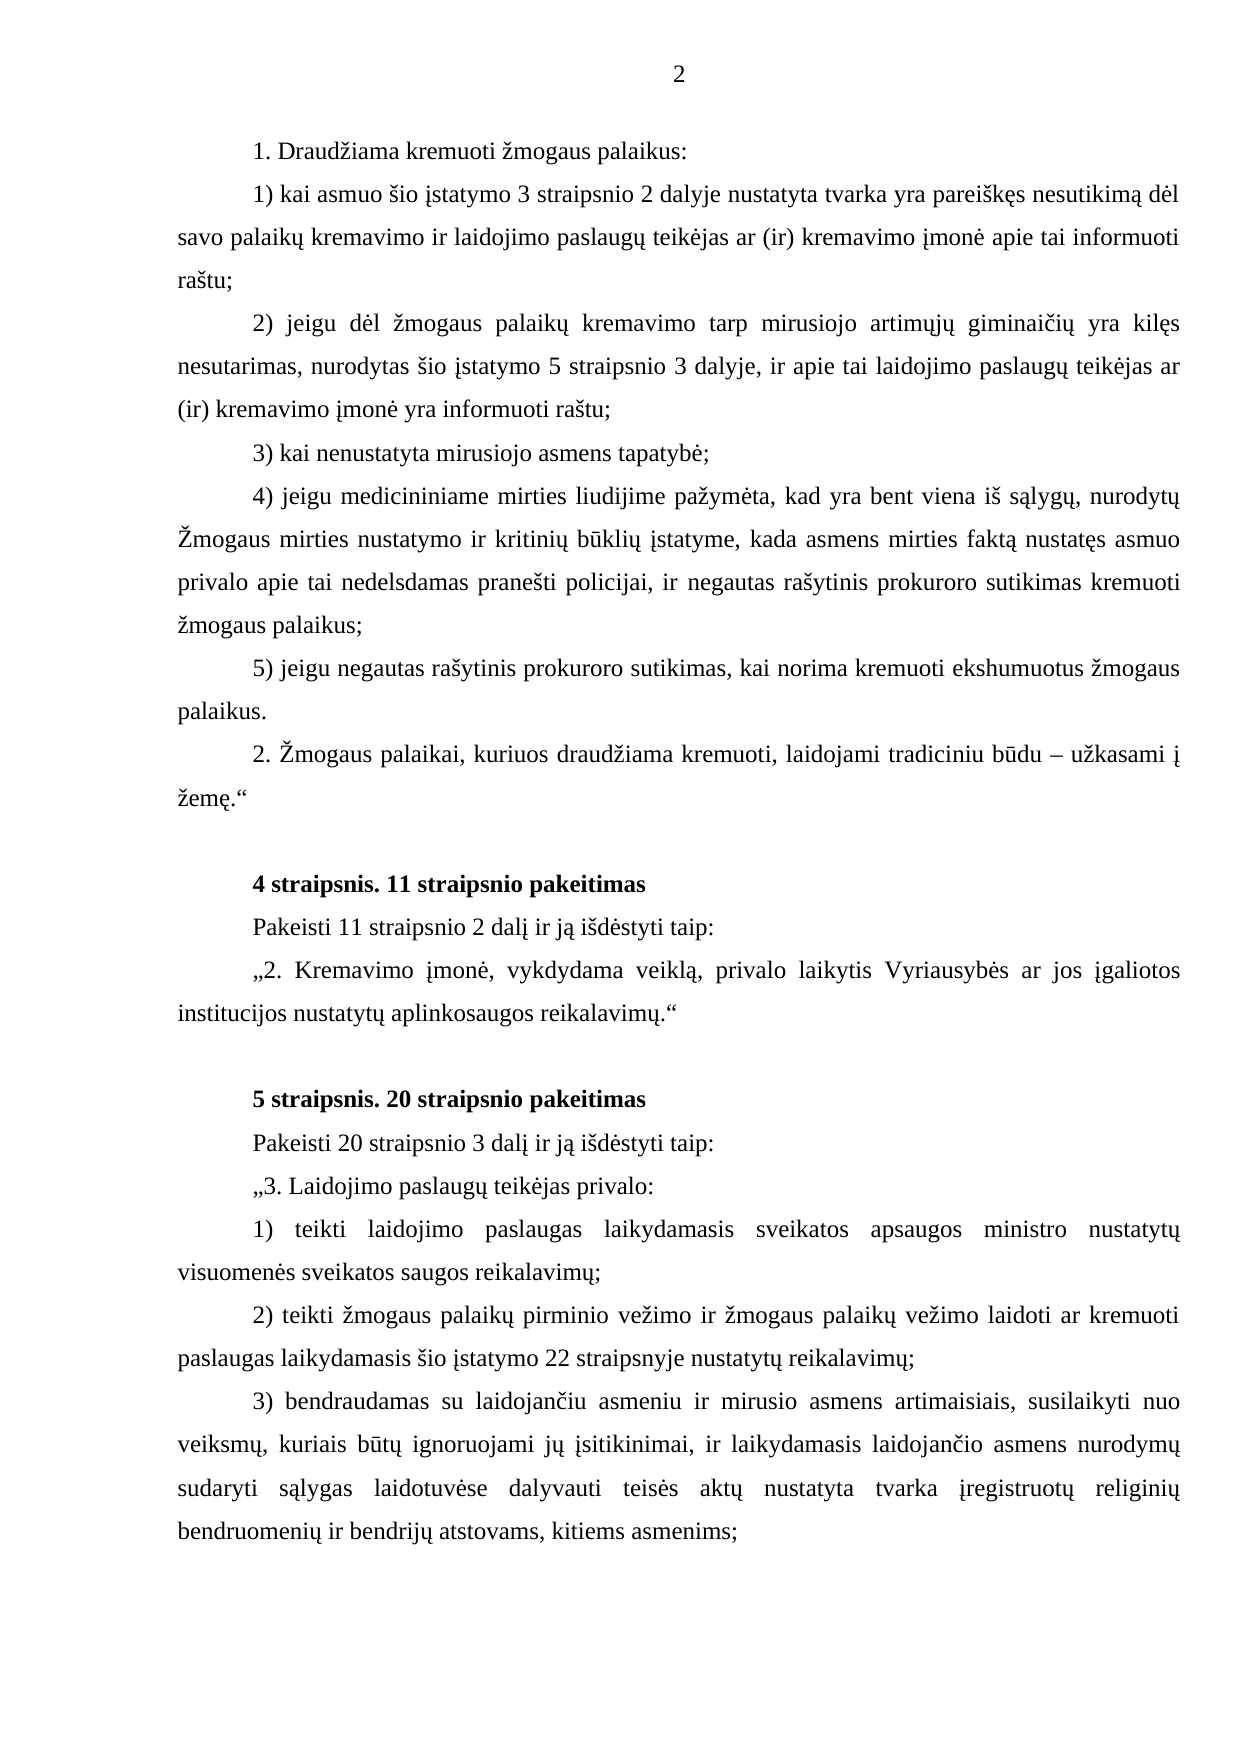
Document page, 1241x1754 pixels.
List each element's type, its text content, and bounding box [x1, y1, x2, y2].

text 4 straipsnis. 11 straipsnio pakeitimas [177, 869, 1181, 898]
text 2) teikti žmogaus palaikų pirminio vežimo ir žmogaus palaikų vežimo laidoti ar kremuoti paslaugas laikydamasis šio įstatymo 22 straipsnyje nustatytų reikalavimų; [177, 1300, 1181, 1372]
text 2. Žmogaus palaikai, kuriuos draudžiama kremuoti, laidojami tradiciniu būdu – užkasami į žemę.“ [177, 739, 1181, 811]
text „2. Kremavimo įmonė, vykdydama veiklą, privalo laikytis Vyriausybės ar jos įgaliotos institucijos nustatytų aplinkosaugos reikalavimų.“ [177, 955, 1181, 1027]
text 1) kai asmuo šio įstatymo 3 straipsnio 2 dalyje nustatyta tvarka yra pareiškęs nesutikimą dėl savo palaikų kremavimo ir laidojimo paslaugų teikėjas ar (ir) kremavimo įmonė apie tai informuoti raštu; [177, 179, 1181, 294]
text 1) teikti laidojimo paslaugas laikydamasis sveikatos apsaugos ministro nustatytų visuomenės sveikatos saugos reikalavimų; [177, 1214, 1181, 1286]
text Pakeisti 11 straipsnio 2 dalį ir ją išdėstyti taip: [177, 912, 1181, 941]
text 1. Draudžiama kremuoti žmogaus palaikus: [177, 136, 1181, 164]
text 5) jeigu negautas rašytinis prokuroro sutikimas, kai norima kremuoti ekshumuotus žmogaus palaikus. [177, 653, 1181, 725]
text Pakeisti 20 straipsnio 3 dalį ir ją išdėstyti taip: [177, 1128, 1181, 1156]
text 3) bendraudamas su laidojančiu asmeniu ir mirusio asmens artimaisiais, susilaikyti nuo veiksmų, kuriais būtų ignoruojami jų įsitikinimai, ir laikydamasis laidojančio asmens nurodymų sudaryti sąlygas laidotuvėse dalyvauti teisės aktų nustatyta tvarka įregistruotų religinių bendruomenių ir bendrijų atstovams, kitiems asmenims; [177, 1386, 1181, 1544]
text „3. Laidojimo paslaugų teikėjas privalo: [177, 1171, 1181, 1199]
text 5 straipsnis. 20 straipsnio pakeitimas [177, 1084, 1181, 1113]
text 3) kai nenustatyta mirusiojo asmens tapatybė; [177, 438, 1181, 466]
text 4) jeigu medicininiame mirties liudijime pažymėta, kad yra bent viena iš sąlygų, nurodytų Žmogaus mirties nustatymo ir kritinių būklių įstatyme, kada asmens mirties faktą nustatęs asmuo privalo apie tai nedelsdamas pranešti policijai, ir negautas rašytinis prokuroro sutikimas kremuoti žmogaus palaikus; [177, 481, 1181, 639]
text 2) jeigu dėl žmogaus palaikų kremavimo tarp mirusiojo artimųjų giminaičių yra kilęs nesutarimas, nurodytas šio įstatymo 5 straipsnio 3 dalyje, ir apie tai laidojimo paslaugų teikėjas ar (ir) kremavimo įmonė yra informuoti raštu; [177, 308, 1181, 423]
